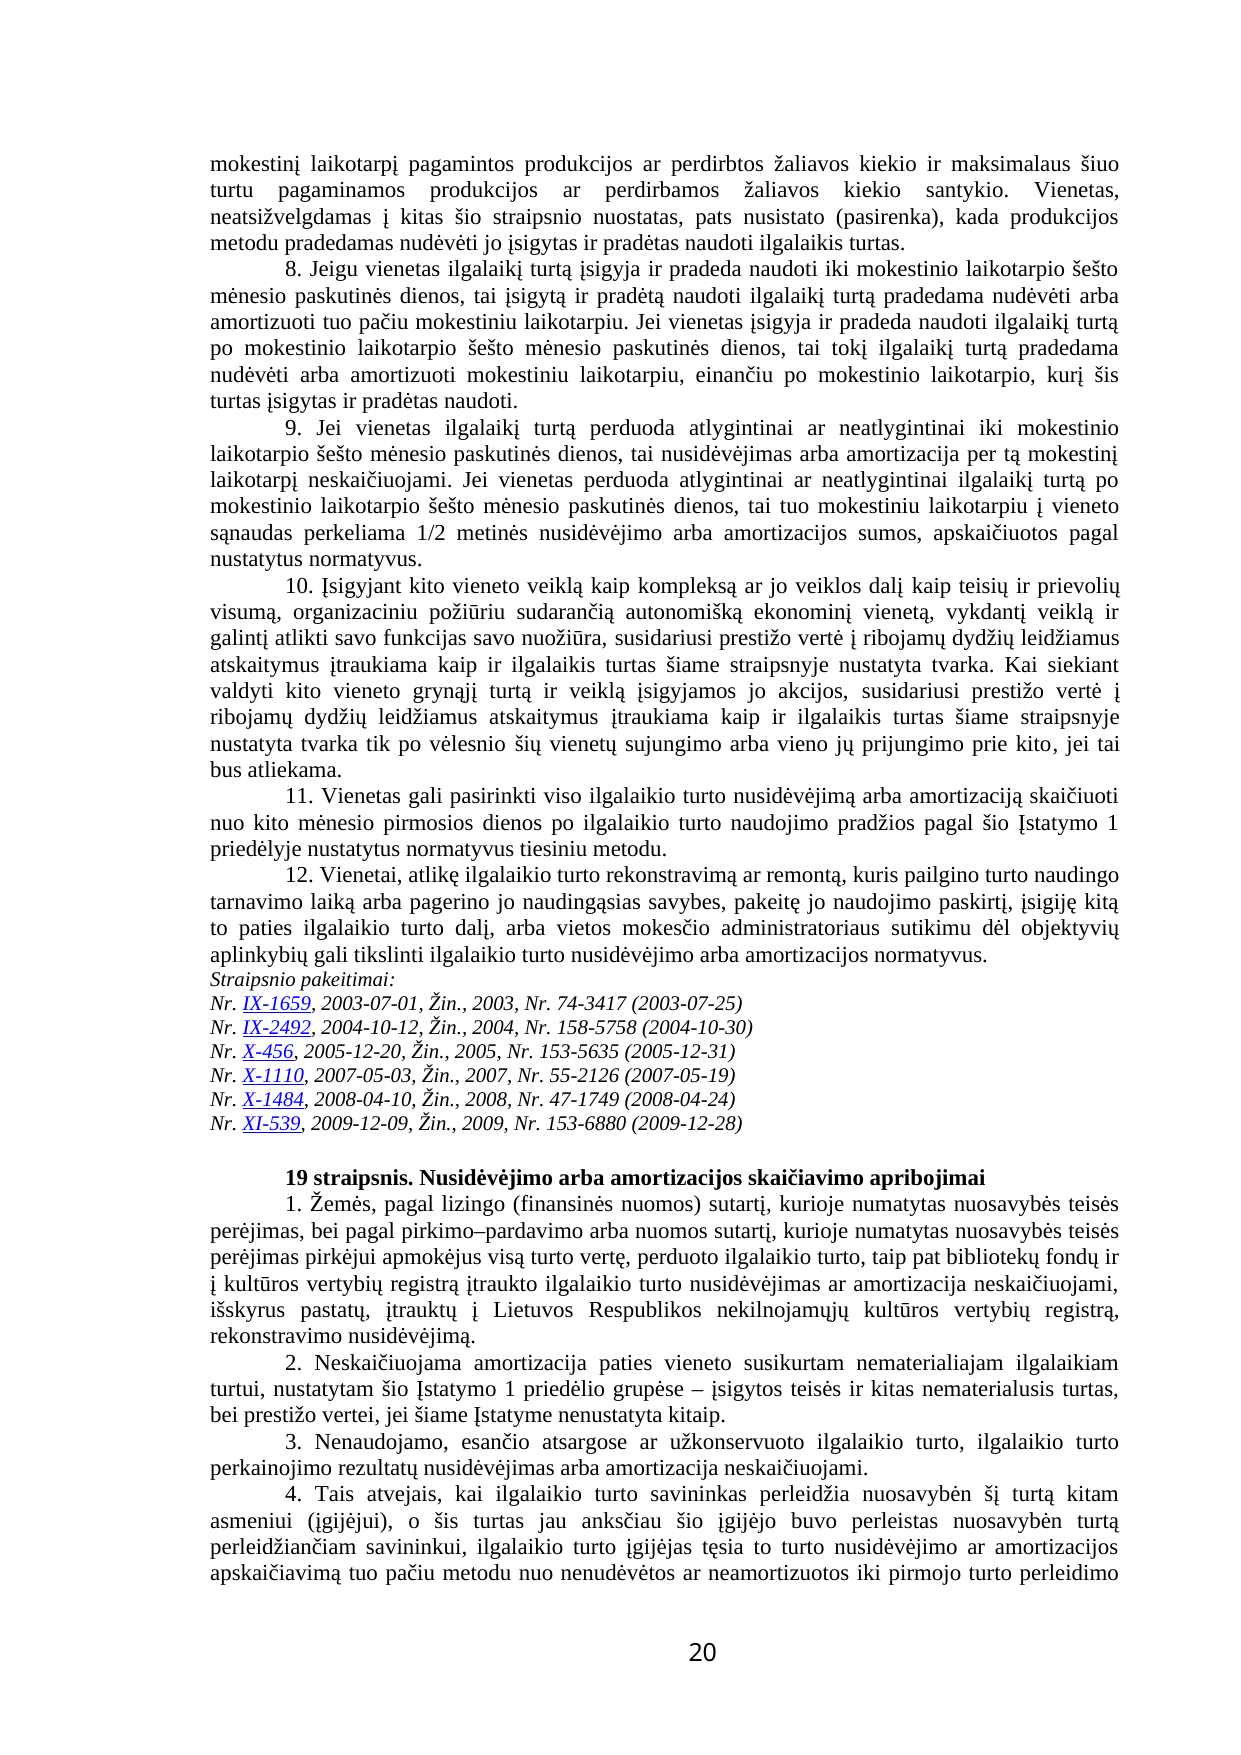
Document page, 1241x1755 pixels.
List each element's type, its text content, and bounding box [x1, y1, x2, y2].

text Nr. X-456, 2005-12-20, Žin., 2005, Nr. 153-5635 (2005-12-31) [210, 1039, 1120, 1063]
text Nr. IX-2492, 2004-10-12, Žin., 2004, Nr. 158-5758 (2004-10-30) [210, 1015, 1120, 1039]
text 19 straipsnis. Nusidėvėjimo arba amortizacijos skaičiavimo apribojimai [210, 1164, 1120, 1191]
text 2. Neskaičiuojama amortizacija paties vieneto susikurtam nematerialiajam ilgalaikiam turtui, nustatytam šio Įstatymo 1 priedėlio grupėse – įsigytos teisės ir kitas nematerialusis turtas, bei prestižo vertei, jei šiame Įstatyme nenustatyta kitaip. [210, 1349, 1120, 1428]
text Nr. IX-1659, 2003-07-01, Žin., 2003, Nr. 74-3417 (2003-07-25) [210, 991, 1120, 1015]
text 8. Jeigu vienetas ilgalaikį turtą įsigyja ir pradeda naudoti iki mokestinio laikotarpio šešto mėnesio paskutinės dienos, tai įsigytą ir pradėtą naudoti ilgalaikį turtą pradedama nudėvėti arba amortizuoti tuo pačiu mokestiniu laikotarpiu. Jei vienetas įsigyja ir pradeda naudoti ilgalaikį turtą po mokestinio laikotarpio šešto mėnesio paskutinės dienos, tai tokį ilgalaikį turtą pradedama nudėvėti arba amortizuoti mokestiniu laikotarpiu, einančiu po mokestinio laikotarpio, kurį šis turtas įsigytas ir pradėtas naudoti. [210, 255, 1120, 413]
text Nr. X-1484, 2008-04-10, Žin., 2008, Nr. 47-1749 (2008-04-24) [210, 1087, 1120, 1111]
text Nr. XI-539, 2009-12-09, Žin., 2009, Nr. 153-6880 (2009-12-28) [210, 1111, 1120, 1135]
text Nr. X-1110, 2007-05-03, Žin., 2007, Nr. 55-2126 (2007-05-19) [210, 1063, 1120, 1087]
text mokestinį laikotarpį pagamintos produkcijos ar perdirbtos žaliavos kiekio ir maksimalaus šiuo turtu pagaminamos produkcijos ar perdirbamos žaliavos kiekio santykio. Vienetas, neatsižvelgdamas į kitas šio straipsnio nuostatas, pats nusistato (pasirenka), kada produkcijos metodu pradedamas nudėvėti jo įsigytas ir pradėtas naudoti ilgalaikis turtas. [210, 150, 1120, 255]
text 12. Vienetai, atlikę ilgalaikio turto rekonstravimą ar remontą, kuris pailgino turto naudingo tarnavimo laiką arba pagerino jo naudingąsias savybes, pakeitę jo naudojimo paskirtį, įsigiję kitą to paties ilgalaikio turto dalį, arba vietos mokesčio administratoriaus sutikimu dėl objektyvių aplinkybių gali tikslinti ilgalaikio turto nusidėvėjimo arba amortizacijos normatyvus. [210, 862, 1120, 967]
text 9. Jei vienetas ilgalaikį turtą perduoda atlygintinai ar neatlygintinai iki mokestinio laikotarpio šešto mėnesio paskutinės dienos, tai nusidėvėjimas arba amortizacija per tą mokestinį laikotarpį neskaičiuojami. Jei vienetas perduoda atlygintinai ar neatlygintinai ilgalaikį turtą po mokestinio laikotarpio šešto mėnesio paskutinės dienos, tai tuo mokestiniu laikotarpiu į vieneto sąnaudas perkeliama 1/2 metinės nusidėvėjimo arba amortizacijos sumos, apskaičiuotos pagal nustatytus normatyvus. [210, 413, 1120, 572]
text Straipsnio pakeitimai: [210, 967, 1120, 991]
text 4. Tais atvejais, kai ilgalaikio turto savininkas perleidžia nuosavybėn šį turtą kitam asmeniui (įgijėjui), o šis turtas jau anksčiau šio įgijėjo buvo perleistas nuosavybėn turtą perleidžiančiam savininkui, ilgalaikio turto įgijėjas tęsia to turto nusidėvėjimo ar amortizacijos apskaičiavimą tuo pačiu metodu nuo nenudėvėtos ar neamortizuotos iki pirmojo turto perleidimo [210, 1480, 1120, 1586]
text 10. Įsigyjant kito vieneto veiklą kaip kompleksą ar jo veiklos dalį kaip teisių ir prievolių visumą, organizaciniu požiūriu sudarančią autonomišką ekonominį vienetą, vykdantį veiklą ir galintį atlikti savo funkcijas savo nuožiūra, susidariusi prestižo vertė į ribojamų dydžių leidžiamus atskaitymus įtraukiama kaip ir ilgalaikis turtas šiame straipsnyje nustatyta tvarka. Kai siekiant valdyti kito vieneto grynąjį turtą ir veiklą įsigyjamos jo akcijos, susidariusi prestižo vertė į ribojamų dydžių leidžiamus atskaitymus įtraukiama kaip ir ilgalaikis turtas šiame straipsnyje nustatyta tvarka tik po vėlesnio šių vienetų sujungimo arba vieno jų prijungimo prie kito, jei tai bus atliekama. [210, 572, 1120, 782]
text 11. Vienetas gali pasirinkti viso ilgalaikio turto nusidėvėjimą arba amortizaciją skaičiuoti nuo kito mėnesio pirmosios dienos po ilgalaikio turto naudojimo pradžios pagal šio Įstatymo 1 priedėlyje nustatytus normatyvus tiesiniu metodu. [210, 782, 1120, 862]
text 1. Žemės, pagal lizingo (finansinės nuomos) sutartį, kurioje numatytas nuosavybės teisės perėjimas, bei pagal pirkimo–pardavimo arba nuomos sutartį, kurioje numatytas nuosavybės teisės perėjimas pirkėjui apmokėjus visą turto vertę, perduoto ilgalaikio turto, taip pat bibliotekų fondų ir į kultūros vertybių registrą įtraukto ilgalaikio turto nusidėvėjimas ar amortizacija neskaičiuojami, išskyrus pastatų, įtrauktų į Lietuvos Respublikos nekilnojamųjų kultūros vertybių registrą, rekonstravimo nusidėvėjimą. [210, 1191, 1120, 1349]
text 3. Nenaudojamo, esančio atsargose ar užkonservuoto ilgalaikio turto, ilgalaikio turto perkainojimo rezultatų nusidėvėjimas arba amortizacija neskaičiuojami. [210, 1428, 1120, 1480]
